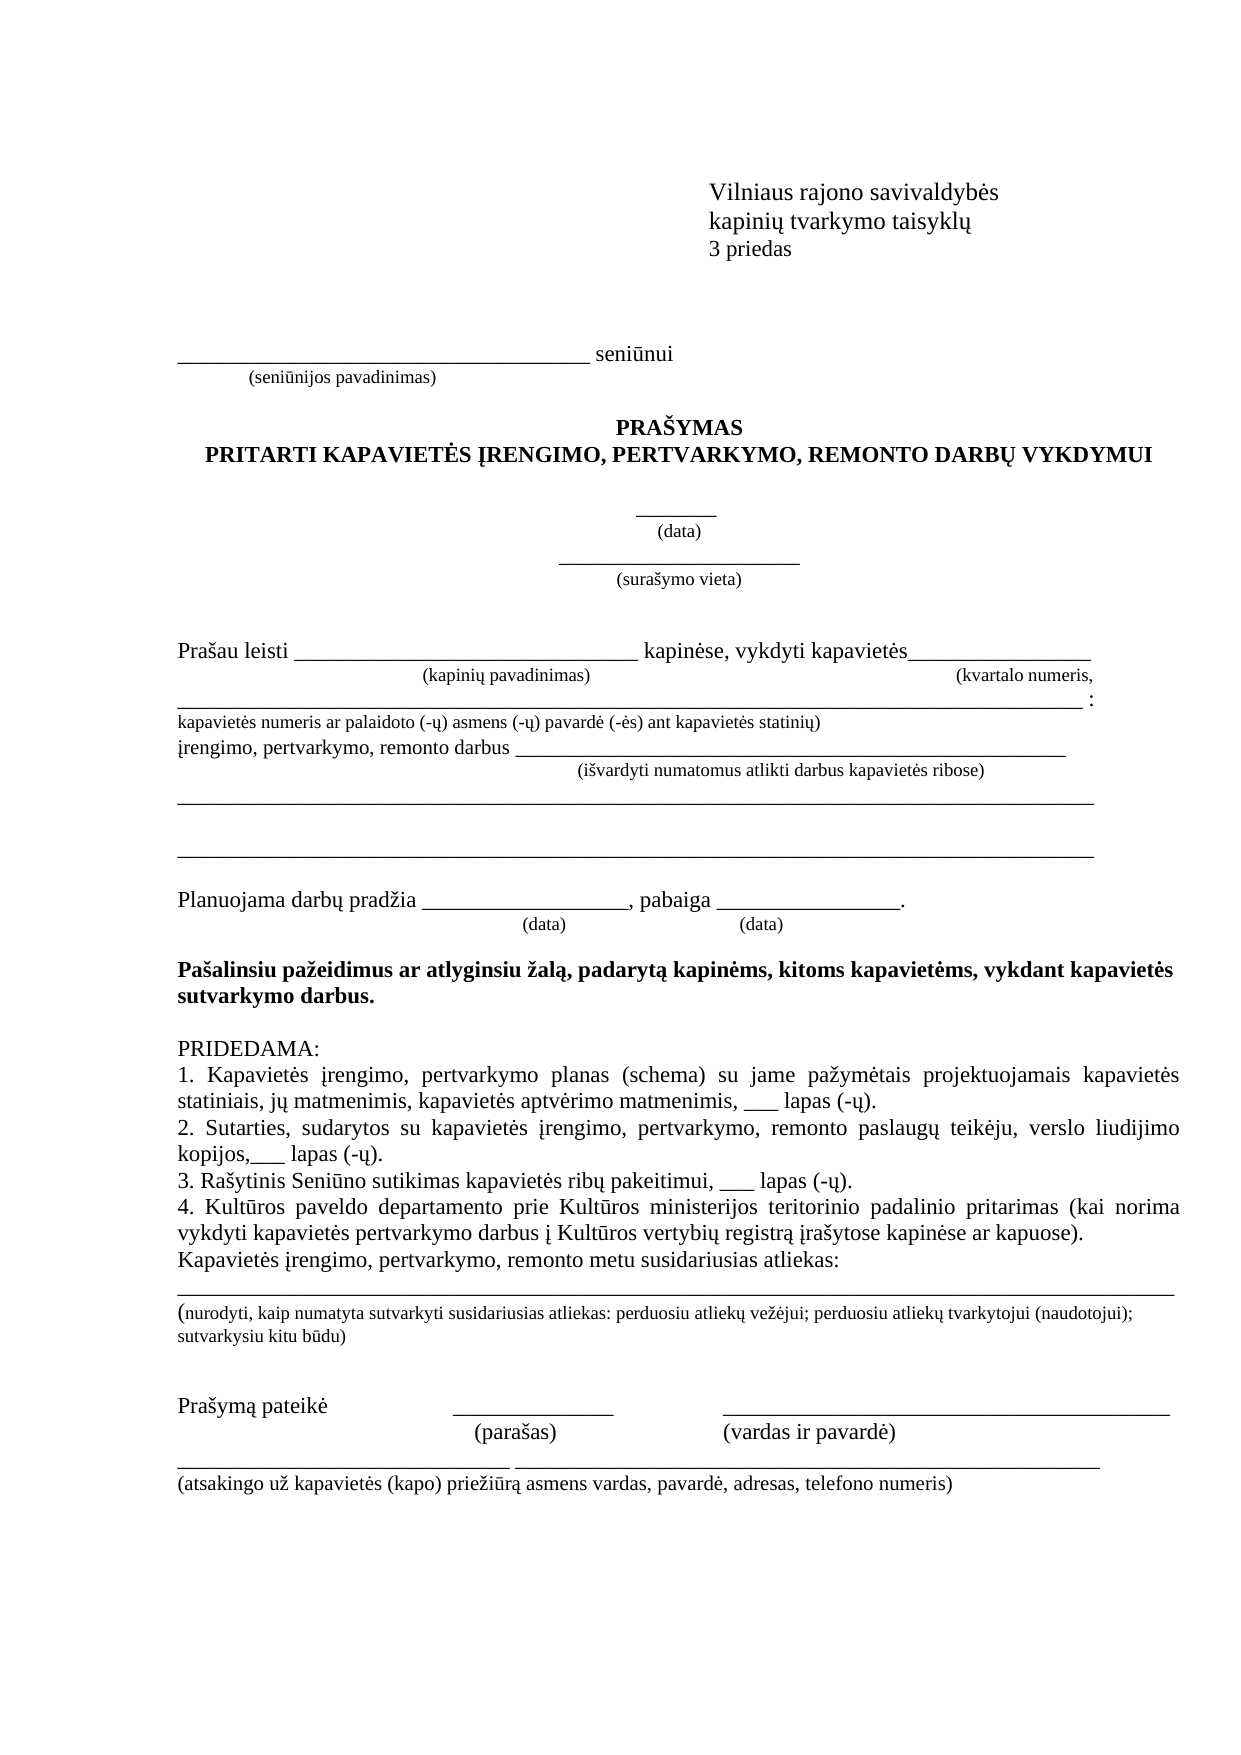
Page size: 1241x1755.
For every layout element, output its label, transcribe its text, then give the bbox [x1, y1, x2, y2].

text kapinių tvarkymo taisyklų [177, 206, 1181, 235]
text (nurodyti, kaip numatyta sutvarkyti susidariusias atliekas: perduosiu atliekų vežėjui; perduosiu atliekų tvarkytojui (naudotojui); sutvarkysiu kitu būdu) [177, 1298, 1181, 1346]
text ________________________________________________________________________________ [177, 834, 1181, 860]
text 2. Sutarties, sudarytos su kapavietės įrengimo, pertvarkymo, remonto paslaugų teikėju, verslo liudijimo kopijos,___ lapas (-ų). [177, 1114, 1181, 1167]
text Kapavietės įrengimo, pertvarkymo, remonto metu susidariusias atliekas: [177, 1246, 1181, 1272]
text (atsakingo už kapavietės (kapo) priežiūrą asmens vardas, pavardė, adresas, telefono numeris) [177, 1471, 1181, 1495]
text _______________________________________________________________________________________ [177, 1272, 1181, 1298]
text įrengimo, pertvarkymo, remonto darbus ________________________________________________ [177, 733, 1181, 759]
text kapavietės numeris ar palaidoto (-ų) asmens (-ų) pavardė (-ės) ant kapavietės statinių) [177, 711, 1181, 733]
text Prašymą pateikė ______________ _______________________________________ [177, 1392, 1181, 1418]
text (data) [177, 520, 1181, 541]
text PRAŠYMAS [177, 414, 1181, 441]
text 3. Rašytinis Seniūno sutikimas kapavietės ribų pakeitimui, ___ lapas (-ų). [177, 1167, 1181, 1193]
text 4. Kultūros paveldo departamento prie Kultūros ministerijos teritorinio padalinio pritarimas (kai norima vykdyti kapavietės pertvarkymo darbus į Kultūros vertybių registrą įrašytose kapinėse ar kapuose). [177, 1193, 1181, 1246]
text (parašas) (vardas ir pavardė) [177, 1418, 1181, 1445]
text _____________________ [177, 541, 1181, 568]
text Prašau leisti ______________________________ kapinėse, vykdyti kapavietės________________ [177, 637, 1181, 663]
text Vilniaus rajono savivaldybės [177, 177, 1181, 206]
text _______ [177, 493, 1181, 520]
text 1. Kapavietės įrengimo, pertvarkymo planas (schema) su jame pažymėtais projektuojamais kapavietės statiniais, jų matmenimis, kapavietės aptvėrimo matmenimis, ___ lapas (-ų). [177, 1061, 1181, 1114]
text (kapinių pavadinimas) (kvartalo numeris, [177, 663, 1181, 685]
text (seniūnijos pavadinimas) [177, 366, 1181, 388]
text ____________________________________ seniūnui [177, 340, 1181, 366]
text ________________________________________________________________________________ [177, 781, 1181, 807]
text (data) (data) [177, 913, 1181, 934]
text PRIDEDAMA: [177, 1035, 1181, 1061]
text (surašymo vieta) [177, 568, 1181, 589]
text 3 priedas [177, 235, 1181, 261]
text Pašalinsiu pažeidimus ar atlyginsiu žalą, padarytą kapinėms, kitoms kapavietėms, vykdant kapavietės sutvarkymo darbus. [177, 956, 1181, 1008]
text _______________________________________________________________________________ : [177, 685, 1181, 711]
text PRITARTI KAPAVIETĖS ĮRENGIMO, PERTVARKYMO, REMONTO DARBŲ VYKDYMUI [177, 441, 1181, 467]
text _____________________________ ___________________________________________________ [177, 1445, 1181, 1471]
text (išvardyti numatomus atlikti darbus kapavietės ribose) [177, 759, 1181, 781]
text Planuojama darbų pradžia __________________, pabaiga ________________. [177, 886, 1181, 913]
